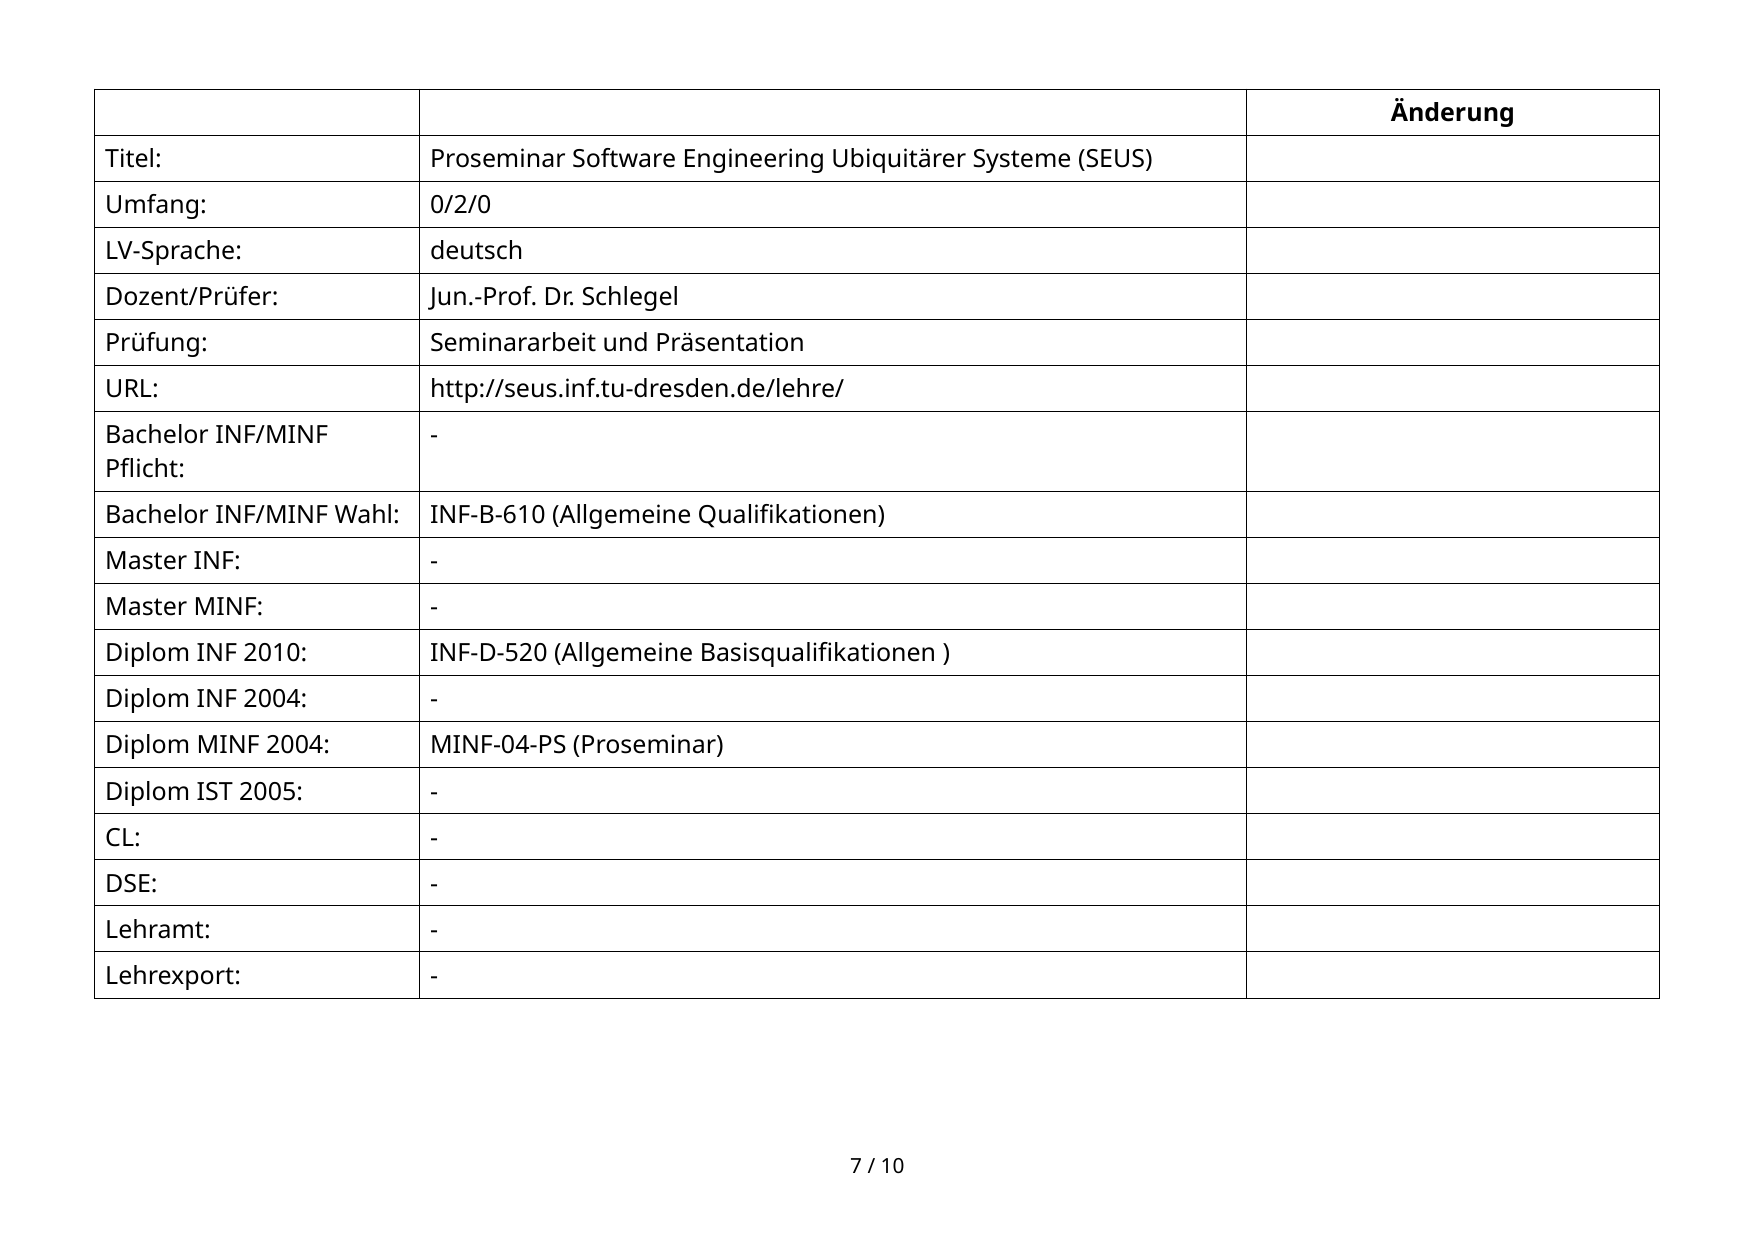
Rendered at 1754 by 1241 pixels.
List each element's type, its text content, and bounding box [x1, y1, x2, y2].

table_cell Jun.-Prof. Dr. Schlegel [420, 274, 1246, 319]
table_cell - [420, 768, 1246, 813]
table_cell Prüfung: [95, 320, 419, 365]
table_cell - [420, 906, 1246, 951]
table_cell - [420, 860, 1246, 905]
table_cell Umfang: [95, 182, 419, 227]
table_cell Bachelor INF/MINF Pflicht: [95, 412, 419, 491]
table_cell DSE: [95, 860, 419, 905]
table_header [95, 90, 419, 134]
table_cell Proseminar Software Engineering Ubiquitärer Systeme (SEUS) [420, 136, 1246, 181]
table_cell - [420, 538, 1246, 583]
table_cell [1247, 906, 1659, 951]
table_cell Master MINF: [95, 584, 419, 629]
table_cell [1247, 676, 1659, 721]
table_cell - [420, 814, 1246, 859]
table_cell LV-Sprache: [95, 228, 419, 273]
table_cell Lehrexport: [95, 952, 419, 997]
table_cell Diplom IST 2005: [95, 768, 419, 813]
table_cell [1247, 952, 1659, 997]
table_cell Diplom MINF 2004: [95, 722, 419, 767]
table_cell [1247, 722, 1659, 767]
table_header [420, 90, 1246, 134]
table_cell INF-D-520 (Allgemeine Basisqualifikationen ) [420, 630, 1246, 675]
table_cell - [420, 412, 1246, 491]
table_header Änderung [1247, 90, 1659, 134]
table_cell Master INF: [95, 538, 419, 583]
table_cell Diplom INF 2010: [95, 630, 419, 675]
table_cell INF-B-610 (Allgemeine Qualifikationen) [420, 492, 1246, 537]
table_cell [1247, 860, 1659, 905]
table_cell [1247, 768, 1659, 813]
table_cell deutsch [420, 228, 1246, 273]
table_cell Diplom INF 2004: [95, 676, 419, 721]
table_cell [1247, 538, 1659, 583]
table_cell Bachelor INF/MINF Wahl: [95, 492, 419, 537]
table_cell [1247, 630, 1659, 675]
table_cell Dozent/Prüfer: [95, 274, 419, 319]
table_cell [1247, 492, 1659, 537]
table_cell CL: [95, 814, 419, 859]
table_cell - [420, 584, 1246, 629]
table_cell - [420, 952, 1246, 997]
table_cell [1247, 366, 1659, 411]
table_cell [1247, 136, 1659, 181]
table_cell [1247, 584, 1659, 629]
table_cell [1247, 320, 1659, 365]
table_cell http://seus.inf.tu-dresden.de/lehre/ [420, 366, 1246, 411]
table_cell Lehramt: [95, 906, 419, 951]
table_cell 0/2/0 [420, 182, 1246, 227]
table_cell [1247, 182, 1659, 227]
table_cell [1247, 814, 1659, 859]
table_cell URL: [95, 366, 419, 411]
table_cell [1247, 274, 1659, 319]
table_cell - [420, 676, 1246, 721]
table_cell MINF-04-PS (Proseminar) [420, 722, 1246, 767]
table_cell [1247, 228, 1659, 273]
table_cell [1247, 412, 1659, 491]
table_cell Titel: [95, 136, 419, 181]
table_cell Seminararbeit und Präsentation [420, 320, 1246, 365]
